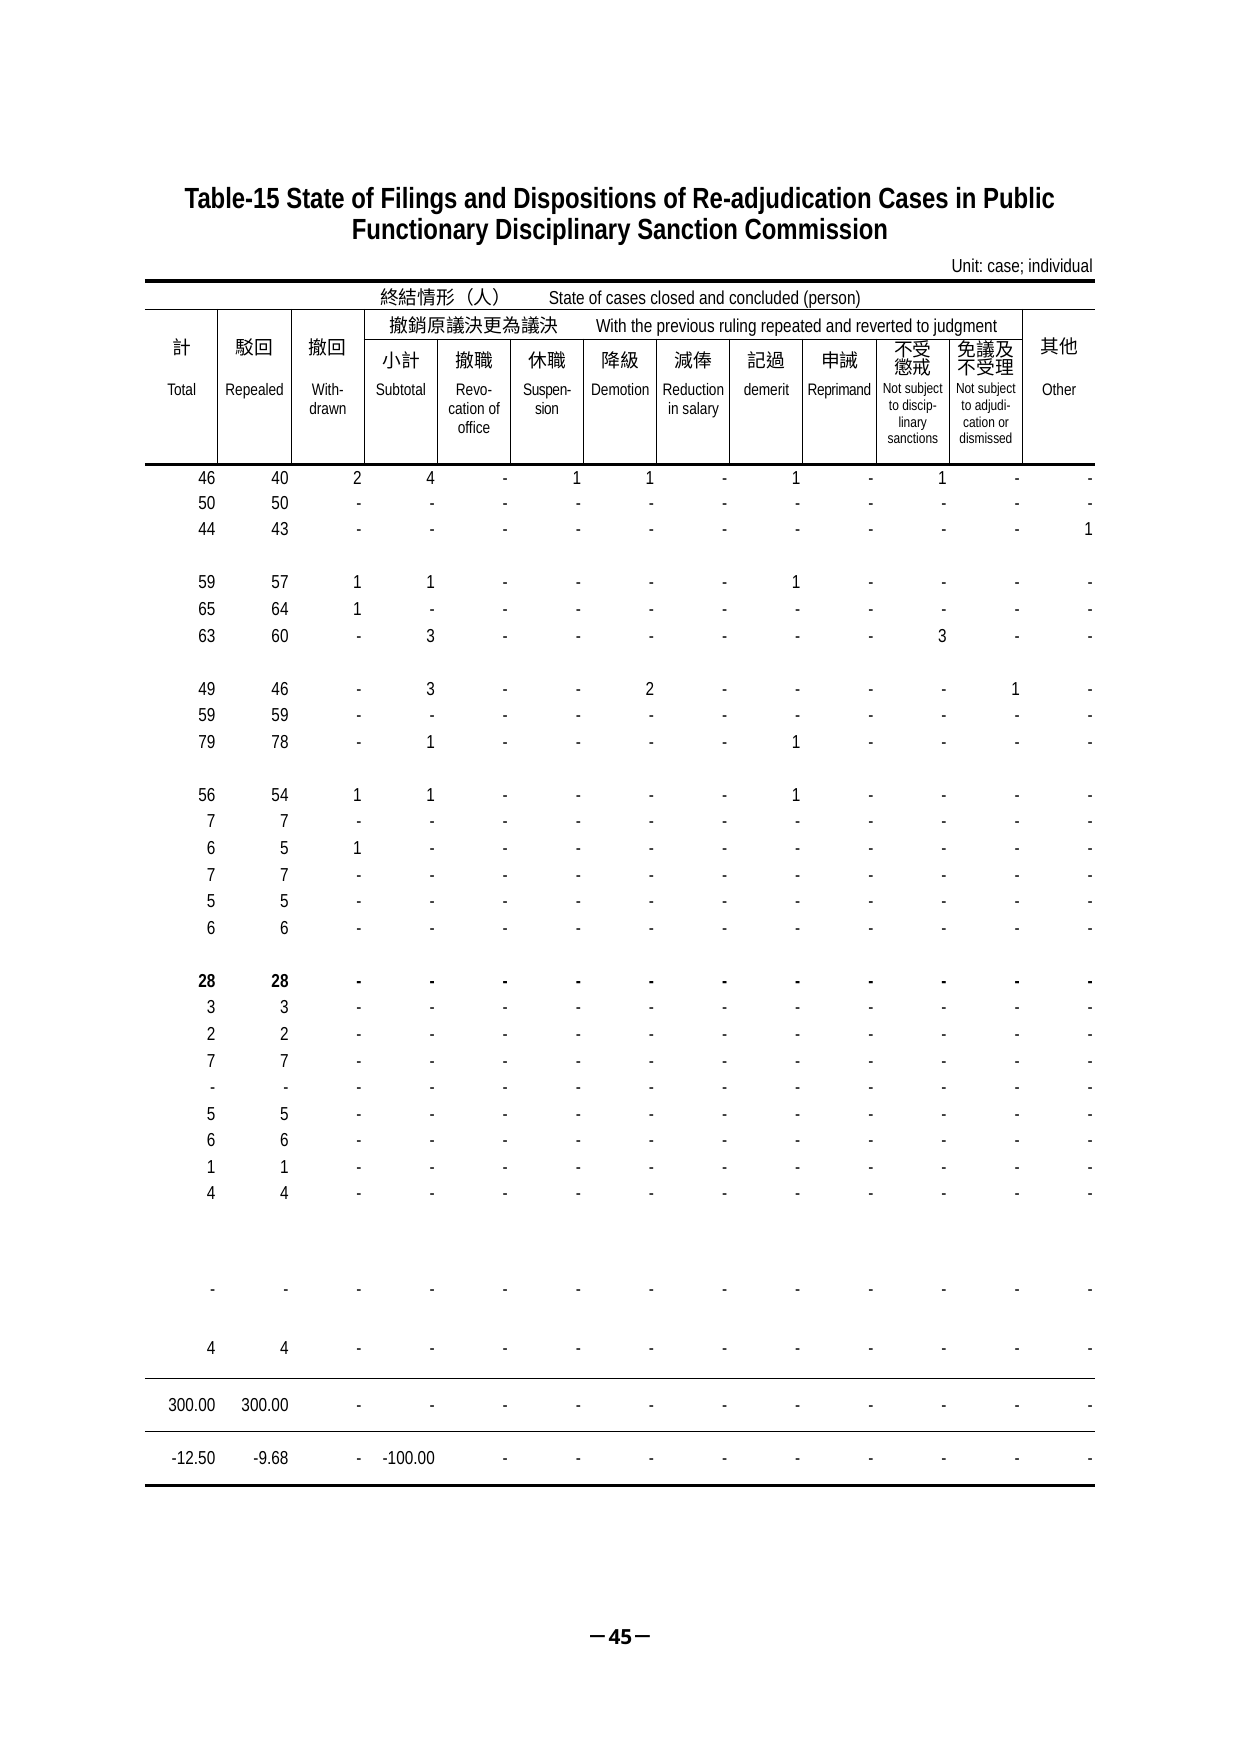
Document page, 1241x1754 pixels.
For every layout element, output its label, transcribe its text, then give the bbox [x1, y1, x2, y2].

table_cell [657, 1206, 730, 1233]
table_cell [437, 1233, 510, 1259]
table_cell [218, 941, 291, 967]
table_cell - [803, 808, 876, 834]
table_header 終結情形（人） State of cases closed and concluded (person) [145, 283, 1095, 309]
table_cell - [730, 808, 803, 834]
table_cell - [949, 914, 1022, 941]
table_cell - [803, 489, 876, 516]
table_cell - [657, 1127, 730, 1153]
table_cell - [657, 1074, 730, 1100]
table_cell - [145, 1260, 218, 1318]
table_cell 6 [218, 914, 291, 941]
table_cell - [949, 888, 1022, 914]
table_cell - [730, 1047, 803, 1073]
table_cell Reprimand [803, 380, 876, 463]
table_cell Repealed [218, 380, 291, 463]
table_cell 1 [364, 569, 437, 595]
table_cell 4 [145, 1180, 218, 1206]
table_cell - [803, 466, 876, 489]
table_cell - [145, 1074, 218, 1100]
table_cell - [510, 595, 583, 622]
table_cell - [803, 702, 876, 728]
table_cell 申誡 [803, 340, 876, 380]
table_cell 3 [364, 675, 437, 702]
table_cell - [584, 1074, 657, 1100]
table_cell [291, 1233, 364, 1259]
table_cell - [1022, 1432, 1095, 1484]
table_cell - [437, 1127, 510, 1153]
table_cell 5 [145, 888, 218, 914]
table_cell - [949, 781, 1022, 808]
table_cell - [584, 808, 657, 834]
table_cell - [584, 622, 657, 648]
table_cell - [291, 1100, 364, 1127]
table_cell - [510, 808, 583, 834]
table_cell 1 [584, 466, 657, 489]
table_cell - [876, 1074, 949, 1100]
table_cell 3 [218, 994, 291, 1020]
table_cell [657, 941, 730, 967]
table_cell [803, 1206, 876, 1233]
table_cell - [1022, 702, 1095, 728]
table_cell - [876, 888, 949, 914]
table_cell - [876, 675, 949, 702]
table_cell - [657, 622, 730, 648]
table_cell - [1022, 1180, 1095, 1206]
table_cell - [876, 516, 949, 542]
table_cell - [949, 808, 1022, 834]
table_cell 5 [218, 1100, 291, 1127]
table_cell - [1022, 835, 1095, 861]
table_cell - [437, 702, 510, 728]
table_cell - [364, 516, 437, 542]
table_cell Not subject to discip- linary sanctions [877, 380, 949, 463]
table_cell - [510, 1432, 583, 1484]
table_cell - [437, 466, 510, 489]
table_cell - [876, 595, 949, 622]
table_cell - [364, 1319, 437, 1378]
table_cell [437, 542, 510, 569]
table_cell - [803, 888, 876, 914]
table_cell 記過 [730, 340, 802, 380]
table_cell 3 [364, 622, 437, 648]
table_cell - [730, 1074, 803, 1100]
table_cell - [1022, 808, 1095, 834]
table_cell - [291, 1379, 364, 1431]
table_cell - [584, 781, 657, 808]
table_cell 59 [218, 702, 291, 728]
table_cell 78 [218, 728, 291, 755]
table_cell - [437, 516, 510, 542]
table_cell - [949, 1127, 1022, 1153]
table_cell - [949, 967, 1022, 994]
table_cell [657, 1233, 730, 1259]
table_cell - [876, 728, 949, 755]
table_cell demerit [730, 380, 802, 463]
table_cell - [584, 595, 657, 622]
table_cell - [657, 1260, 730, 1318]
table_cell - [876, 1180, 949, 1206]
table_cell 56 [145, 781, 218, 808]
table_cell - [510, 1379, 583, 1431]
table_cell 40 [218, 466, 291, 489]
table_cell - [364, 595, 437, 622]
table_cell - [657, 781, 730, 808]
table_cell - [291, 622, 364, 648]
table_cell - [657, 466, 730, 489]
table_cell [145, 755, 218, 781]
table_cell [510, 1206, 583, 1233]
table_cell [1022, 1233, 1095, 1259]
table_cell - [657, 1379, 730, 1431]
table_cell - [364, 1260, 437, 1318]
table_cell 撤回 [292, 310, 364, 380]
table_cell - [584, 1432, 657, 1484]
table_cell - [949, 1180, 1022, 1206]
table_cell 54 [218, 781, 291, 808]
table_cell - [803, 835, 876, 861]
table_cell - [510, 1100, 583, 1127]
table_cell - [364, 967, 437, 994]
table_cell - [803, 1180, 876, 1206]
table_cell 7 [218, 861, 291, 888]
table_cell - [876, 1260, 949, 1318]
table_cell - [584, 1153, 657, 1180]
text Unit: case; individual [148, 246, 1092, 279]
table_cell - [584, 994, 657, 1020]
table_cell - [949, 1153, 1022, 1180]
table_cell - [291, 1180, 364, 1206]
table_cell - [510, 569, 583, 595]
table_cell - [291, 1260, 364, 1318]
table_cell - [876, 808, 949, 834]
table_cell 2 [584, 675, 657, 702]
table_cell - [510, 967, 583, 994]
table_cell - [364, 835, 437, 861]
table_cell [218, 542, 291, 569]
table_cell 7 [218, 1047, 291, 1073]
table_cell - [876, 702, 949, 728]
table_cell - [437, 1074, 510, 1100]
table_cell - [584, 861, 657, 888]
table_cell [510, 755, 583, 781]
table_cell [510, 542, 583, 569]
table_cell - [803, 1260, 876, 1318]
table_cell 79 [145, 728, 218, 755]
table_cell 1 [291, 595, 364, 622]
table_cell - [291, 702, 364, 728]
table_cell - [949, 1379, 1022, 1431]
table_cell - [803, 861, 876, 888]
table_cell [1022, 542, 1095, 569]
table_cell [145, 1233, 218, 1259]
table_cell 60 [218, 622, 291, 648]
table_cell [657, 755, 730, 781]
table_cell - [1022, 1153, 1095, 1180]
table_cell - [657, 994, 730, 1020]
table_cell - [437, 728, 510, 755]
table_cell [510, 1233, 583, 1259]
table_cell 50 [145, 489, 218, 516]
table_cell - [510, 622, 583, 648]
table_cell - [657, 1047, 730, 1073]
table_cell - [876, 835, 949, 861]
table_cell 休職 [511, 340, 583, 380]
table_cell - [1022, 861, 1095, 888]
table_cell - [364, 808, 437, 834]
table_cell - [584, 888, 657, 914]
table_cell - [949, 1020, 1022, 1047]
table_cell 4 [218, 1180, 291, 1206]
table_cell - [876, 1047, 949, 1073]
table_cell - [437, 1020, 510, 1047]
table_cell 1 [291, 835, 364, 861]
table_cell - [584, 1100, 657, 1127]
table_cell - [510, 1180, 583, 1206]
table_cell - [510, 888, 583, 914]
table_cell - [437, 595, 510, 622]
table_cell [657, 649, 730, 675]
table_cell - [437, 781, 510, 808]
table_cell [803, 1233, 876, 1259]
table_cell - [730, 888, 803, 914]
table_cell - [584, 1127, 657, 1153]
table_cell - [510, 861, 583, 888]
table_cell - [437, 1432, 510, 1484]
table_cell - [730, 1319, 803, 1378]
table_cell Subtotal [365, 380, 437, 463]
table_cell [876, 755, 949, 781]
table_cell [1022, 1206, 1095, 1233]
table_cell Reduction in salary [657, 380, 729, 463]
table_cell 50 [218, 489, 291, 516]
table_cell - [437, 489, 510, 516]
table_cell - [657, 1100, 730, 1127]
table_cell - [657, 1020, 730, 1047]
table_cell - [437, 967, 510, 994]
table_cell - [291, 728, 364, 755]
table_cell - [730, 967, 803, 994]
table_cell - [803, 1319, 876, 1378]
table_cell - [730, 1260, 803, 1318]
table_cell 49 [145, 675, 218, 702]
table_cell -100.00 [364, 1432, 437, 1484]
table_cell 1 [730, 728, 803, 755]
table_cell - [949, 1260, 1022, 1318]
table_cell - [291, 994, 364, 1020]
table_cell 46 [218, 675, 291, 702]
table_cell 28 [145, 967, 218, 994]
table_cell - [437, 622, 510, 648]
table_cell - [876, 994, 949, 1020]
table_cell - [730, 994, 803, 1020]
table_cell 不受 懲戒 [877, 340, 949, 380]
table_cell 64 [218, 595, 291, 622]
table_cell [803, 542, 876, 569]
table_cell - [364, 1153, 437, 1180]
table_cell - [218, 1074, 291, 1100]
table_cell 5 [218, 888, 291, 914]
table_cell - [291, 489, 364, 516]
table_cell - [730, 1127, 803, 1153]
table_cell [218, 1233, 291, 1259]
table_cell - [291, 1020, 364, 1047]
table_cell - [949, 622, 1022, 648]
table_cell [876, 941, 949, 967]
table_cell [657, 542, 730, 569]
table_cell - [730, 595, 803, 622]
table_cell - [584, 569, 657, 595]
table_cell - [949, 569, 1022, 595]
table_cell - [876, 489, 949, 516]
table_cell - [437, 1319, 510, 1378]
table_cell - [584, 1047, 657, 1073]
table_cell - [876, 569, 949, 595]
table_cell - [510, 1260, 583, 1318]
table_cell 1 [730, 781, 803, 808]
table_cell 1 [876, 466, 949, 489]
table_cell - [803, 1074, 876, 1100]
table_cell - [949, 835, 1022, 861]
table_cell - [876, 1319, 949, 1378]
table_cell - [364, 702, 437, 728]
table_cell [364, 1206, 437, 1233]
table_cell - [730, 702, 803, 728]
table_cell - [657, 516, 730, 542]
table_cell - [876, 861, 949, 888]
table_cell 63 [145, 622, 218, 648]
table_cell - [1022, 994, 1095, 1020]
table_cell - [364, 1020, 437, 1047]
table_cell - [876, 1153, 949, 1180]
table_cell - [949, 489, 1022, 516]
table_cell [584, 542, 657, 569]
table_cell Other [1023, 380, 1095, 463]
table_cell - [730, 1153, 803, 1180]
table_cell [1022, 755, 1095, 781]
table_cell - [584, 728, 657, 755]
table_cell [730, 755, 803, 781]
table_cell 6 [145, 1127, 218, 1153]
table_cell [949, 542, 1022, 569]
table_cell - [876, 1127, 949, 1153]
table_cell 計 [145, 310, 217, 380]
table_cell - [584, 967, 657, 994]
table_cell - [510, 994, 583, 1020]
table_cell - [510, 516, 583, 542]
table_cell - [876, 914, 949, 941]
table_cell 1 [364, 728, 437, 755]
table_cell - [949, 702, 1022, 728]
table_cell - [657, 595, 730, 622]
table_cell - [364, 914, 437, 941]
table_cell - [584, 1379, 657, 1431]
table_cell 3 [145, 994, 218, 1020]
table_cell - [364, 861, 437, 888]
table_cell 7 [145, 861, 218, 888]
table_cell - [364, 1100, 437, 1127]
table_cell - [1022, 675, 1095, 702]
table_cell - [364, 489, 437, 516]
table_cell - [803, 1153, 876, 1180]
table_cell [437, 649, 510, 675]
table_cell - [584, 1260, 657, 1318]
table_cell 46 [145, 466, 218, 489]
text Table-15 State of Filings and Dispositions of Re-adjudication Cases in Public Functionary Disciplinary Sanction Commission [148, 183, 1092, 246]
table_cell - [803, 569, 876, 595]
table_cell - [876, 1100, 949, 1127]
table_cell - [437, 569, 510, 595]
table_cell - [803, 1100, 876, 1127]
table_cell - [291, 1319, 364, 1378]
table_cell - [584, 1319, 657, 1378]
table_cell 駁回 [218, 310, 291, 380]
table_cell - [510, 1047, 583, 1073]
table_cell Total [145, 380, 217, 463]
table_cell - [657, 888, 730, 914]
table_cell - [876, 1379, 949, 1431]
table_cell [584, 755, 657, 781]
table_cell [145, 649, 218, 675]
table_cell - [364, 1180, 437, 1206]
table_cell 1 [730, 569, 803, 595]
table_cell - [730, 861, 803, 888]
table_cell - [1022, 781, 1095, 808]
table_cell 6 [145, 914, 218, 941]
table_cell [437, 1206, 510, 1233]
table_cell - [657, 914, 730, 941]
table_cell 43 [218, 516, 291, 542]
table_cell [949, 1206, 1022, 1233]
table_cell [876, 1233, 949, 1259]
table_cell 4 [145, 1319, 218, 1378]
table_cell - [584, 516, 657, 542]
table_cell [364, 649, 437, 675]
table_cell - [803, 675, 876, 702]
table_cell - [437, 1047, 510, 1073]
table_cell 降級 [584, 340, 656, 380]
table_cell - [803, 622, 876, 648]
table_cell [145, 941, 218, 967]
table_cell - [291, 1432, 364, 1484]
table_cell - [437, 675, 510, 702]
table_cell 小計 [365, 340, 437, 380]
table_cell - [1022, 1127, 1095, 1153]
table_cell [364, 941, 437, 967]
table_cell - [730, 1020, 803, 1047]
table_cell [584, 649, 657, 675]
table_cell - [291, 675, 364, 702]
table_cell [949, 1233, 1022, 1259]
table_cell - [1022, 622, 1095, 648]
table_cell - [437, 1260, 510, 1318]
table_cell - [437, 994, 510, 1020]
table_cell - [437, 1379, 510, 1431]
table_cell - [291, 1153, 364, 1180]
table_cell [145, 542, 218, 569]
table_cell [730, 1206, 803, 1233]
table_cell - [876, 1432, 949, 1484]
table_cell [949, 755, 1022, 781]
table_cell - [803, 781, 876, 808]
table_cell - [1022, 1319, 1095, 1378]
table_cell Revo- cation of office [438, 380, 510, 463]
table_cell 免議及不受理 [950, 340, 1022, 380]
table_cell 300.00 [218, 1379, 291, 1431]
table_cell - [291, 888, 364, 914]
table_cell [437, 755, 510, 781]
table_cell - [657, 489, 730, 516]
table_cell - [510, 1020, 583, 1047]
table_cell 1 [291, 781, 364, 808]
table_cell - [657, 967, 730, 994]
table_cell - [803, 1020, 876, 1047]
table_cell - [949, 466, 1022, 489]
table_cell 5 [145, 1100, 218, 1127]
table_cell [218, 1206, 291, 1233]
table_cell 7 [218, 808, 291, 834]
table_cell [218, 649, 291, 675]
table_cell - [510, 1319, 583, 1378]
table_cell 1 [364, 781, 437, 808]
table_cell - [657, 569, 730, 595]
table_cell - [584, 835, 657, 861]
table_cell - [510, 835, 583, 861]
table_cell 1 [1022, 516, 1095, 542]
table_cell - [657, 861, 730, 888]
table_cell [364, 1233, 437, 1259]
table_cell [291, 649, 364, 675]
table_cell Demotion [584, 380, 656, 463]
table_cell - [803, 728, 876, 755]
table_cell - [1022, 967, 1095, 994]
table_cell - [437, 914, 510, 941]
table_cell [730, 542, 803, 569]
table_cell 5 [218, 835, 291, 861]
table_cell 2 [218, 1020, 291, 1047]
table_cell [803, 755, 876, 781]
table_cell 減俸 [657, 340, 729, 380]
table_cell - [364, 1379, 437, 1431]
table_cell - [803, 1047, 876, 1073]
table_cell [510, 941, 583, 967]
table_cell [730, 941, 803, 967]
table_cell - [364, 1047, 437, 1073]
table_cell 7 [145, 1047, 218, 1073]
table_cell - [803, 595, 876, 622]
table_cell [291, 941, 364, 967]
table_cell - [291, 808, 364, 834]
table_cell 1 [291, 569, 364, 595]
table_cell - [510, 675, 583, 702]
table_cell - [364, 888, 437, 914]
table_cell [584, 1206, 657, 1233]
table_cell - [584, 702, 657, 728]
table_cell - [657, 1319, 730, 1378]
table_cell [949, 941, 1022, 967]
table_cell - [510, 1074, 583, 1100]
table_cell Not subject to adjudi- cation or dismissed [950, 380, 1022, 463]
table_cell [730, 649, 803, 675]
table_cell - [1022, 1379, 1095, 1431]
table_cell - [1022, 888, 1095, 914]
table_cell - [803, 1379, 876, 1431]
table_cell [291, 542, 364, 569]
table_cell Suspen- sion [511, 380, 583, 463]
table_cell 撤銷原議決更為議決 With the previous ruling repeated and reverted to judgment [365, 310, 1022, 338]
table_cell - [803, 1127, 876, 1153]
table_cell - [803, 516, 876, 542]
table_cell [730, 1233, 803, 1259]
table_cell 1 [730, 466, 803, 489]
table_cell - [730, 835, 803, 861]
table_cell - [730, 1432, 803, 1484]
table_cell - [291, 967, 364, 994]
table_cell - [510, 489, 583, 516]
table_cell 44 [145, 516, 218, 542]
table_cell - [510, 1153, 583, 1180]
table_cell [364, 755, 437, 781]
table_cell - [1022, 595, 1095, 622]
table_cell - [876, 967, 949, 994]
table_cell [291, 1206, 364, 1233]
table_cell -12.50 [145, 1432, 218, 1484]
table_cell - [437, 835, 510, 861]
table_cell [364, 542, 437, 569]
table_cell - [730, 675, 803, 702]
table_cell - [584, 914, 657, 941]
table_cell - [949, 1432, 1022, 1484]
table_cell - [1022, 1074, 1095, 1100]
table_cell - [657, 702, 730, 728]
table_cell 65 [145, 595, 218, 622]
table_cell - [657, 675, 730, 702]
table_cell [876, 1206, 949, 1233]
table_cell - [510, 1127, 583, 1153]
table_cell 3 [876, 622, 949, 648]
table_cell - [949, 861, 1022, 888]
table_cell - [657, 728, 730, 755]
table_cell - [437, 1100, 510, 1127]
table_cell 其他 [1023, 310, 1095, 380]
table_cell 6 [145, 835, 218, 861]
table_cell - [730, 1379, 803, 1431]
table_cell - [1022, 1047, 1095, 1073]
table_cell - [364, 1074, 437, 1100]
table_cell -9.68 [218, 1432, 291, 1484]
table_cell - [657, 835, 730, 861]
table_cell - [949, 1100, 1022, 1127]
table_cell - [437, 888, 510, 914]
table_cell - [949, 1074, 1022, 1100]
table_cell [510, 649, 583, 675]
table_cell - [803, 1432, 876, 1484]
table_cell - [584, 1020, 657, 1047]
table_cell - [730, 622, 803, 648]
table_cell 59 [145, 702, 218, 728]
table_cell - [291, 861, 364, 888]
table_cell - [1022, 1100, 1095, 1127]
table_cell 2 [291, 466, 364, 489]
table_cell - [510, 728, 583, 755]
table_cell - [730, 516, 803, 542]
table_cell 59 [145, 569, 218, 595]
table_cell - [437, 1153, 510, 1180]
table_cell - [730, 1100, 803, 1127]
table_cell - [584, 489, 657, 516]
table_cell - [949, 1047, 1022, 1073]
table_cell - [657, 1432, 730, 1484]
table_cell - [803, 914, 876, 941]
table_cell - [730, 489, 803, 516]
table_cell - [949, 595, 1022, 622]
table_cell 4 [364, 466, 437, 489]
table_cell 1 [218, 1153, 291, 1180]
table_cell [1022, 649, 1095, 675]
table_cell - [291, 1127, 364, 1153]
table_cell - [291, 516, 364, 542]
table_cell - [1022, 569, 1095, 595]
table_cell [584, 1233, 657, 1259]
table_cell - [1022, 466, 1095, 489]
table_cell - [218, 1260, 291, 1318]
table_cell 1 [510, 466, 583, 489]
table_cell [218, 755, 291, 781]
table_cell 28 [218, 967, 291, 994]
table_cell - [949, 516, 1022, 542]
table_cell - [291, 1074, 364, 1100]
table_cell - [1022, 728, 1095, 755]
table_cell 4 [218, 1319, 291, 1378]
table_cell - [291, 914, 364, 941]
table_cell - [949, 728, 1022, 755]
table_cell [1022, 941, 1095, 967]
table_cell - [657, 1153, 730, 1180]
table_cell - [730, 1180, 803, 1206]
table_cell 撤職 [438, 340, 510, 380]
table_cell - [1022, 489, 1095, 516]
table_cell [949, 649, 1022, 675]
table_cell - [291, 1047, 364, 1073]
table_cell - [876, 781, 949, 808]
table_cell - [510, 914, 583, 941]
table_cell [291, 755, 364, 781]
table_cell - [364, 994, 437, 1020]
table_cell 57 [218, 569, 291, 595]
table_cell With- drawn [292, 380, 364, 463]
table_cell [584, 941, 657, 967]
table_cell - [803, 967, 876, 994]
table_cell - [510, 781, 583, 808]
table_cell - [949, 994, 1022, 1020]
table_cell - [510, 702, 583, 728]
table_cell 1 [949, 675, 1022, 702]
table_cell - [657, 1180, 730, 1206]
table_cell - [803, 994, 876, 1020]
table_cell - [437, 1180, 510, 1206]
table_cell 6 [218, 1127, 291, 1153]
table_cell - [584, 1180, 657, 1206]
table_cell [437, 941, 510, 967]
table_cell [876, 649, 949, 675]
table_cell [876, 542, 949, 569]
table_cell [145, 1206, 218, 1233]
table_cell 1 [145, 1153, 218, 1180]
table_cell 2 [145, 1020, 218, 1047]
table_cell 300.00 [145, 1379, 218, 1431]
table_cell - [1022, 914, 1095, 941]
table_cell - [364, 1127, 437, 1153]
table_cell 7 [145, 808, 218, 834]
table_cell - [876, 1020, 949, 1047]
table_cell - [730, 914, 803, 941]
table_cell [803, 941, 876, 967]
table_cell - [657, 808, 730, 834]
table_cell - [949, 1319, 1022, 1378]
table_cell - [437, 861, 510, 888]
table_cell - [1022, 1020, 1095, 1047]
table_cell - [1022, 1260, 1095, 1318]
table_cell [803, 649, 876, 675]
table_cell - [437, 808, 510, 834]
